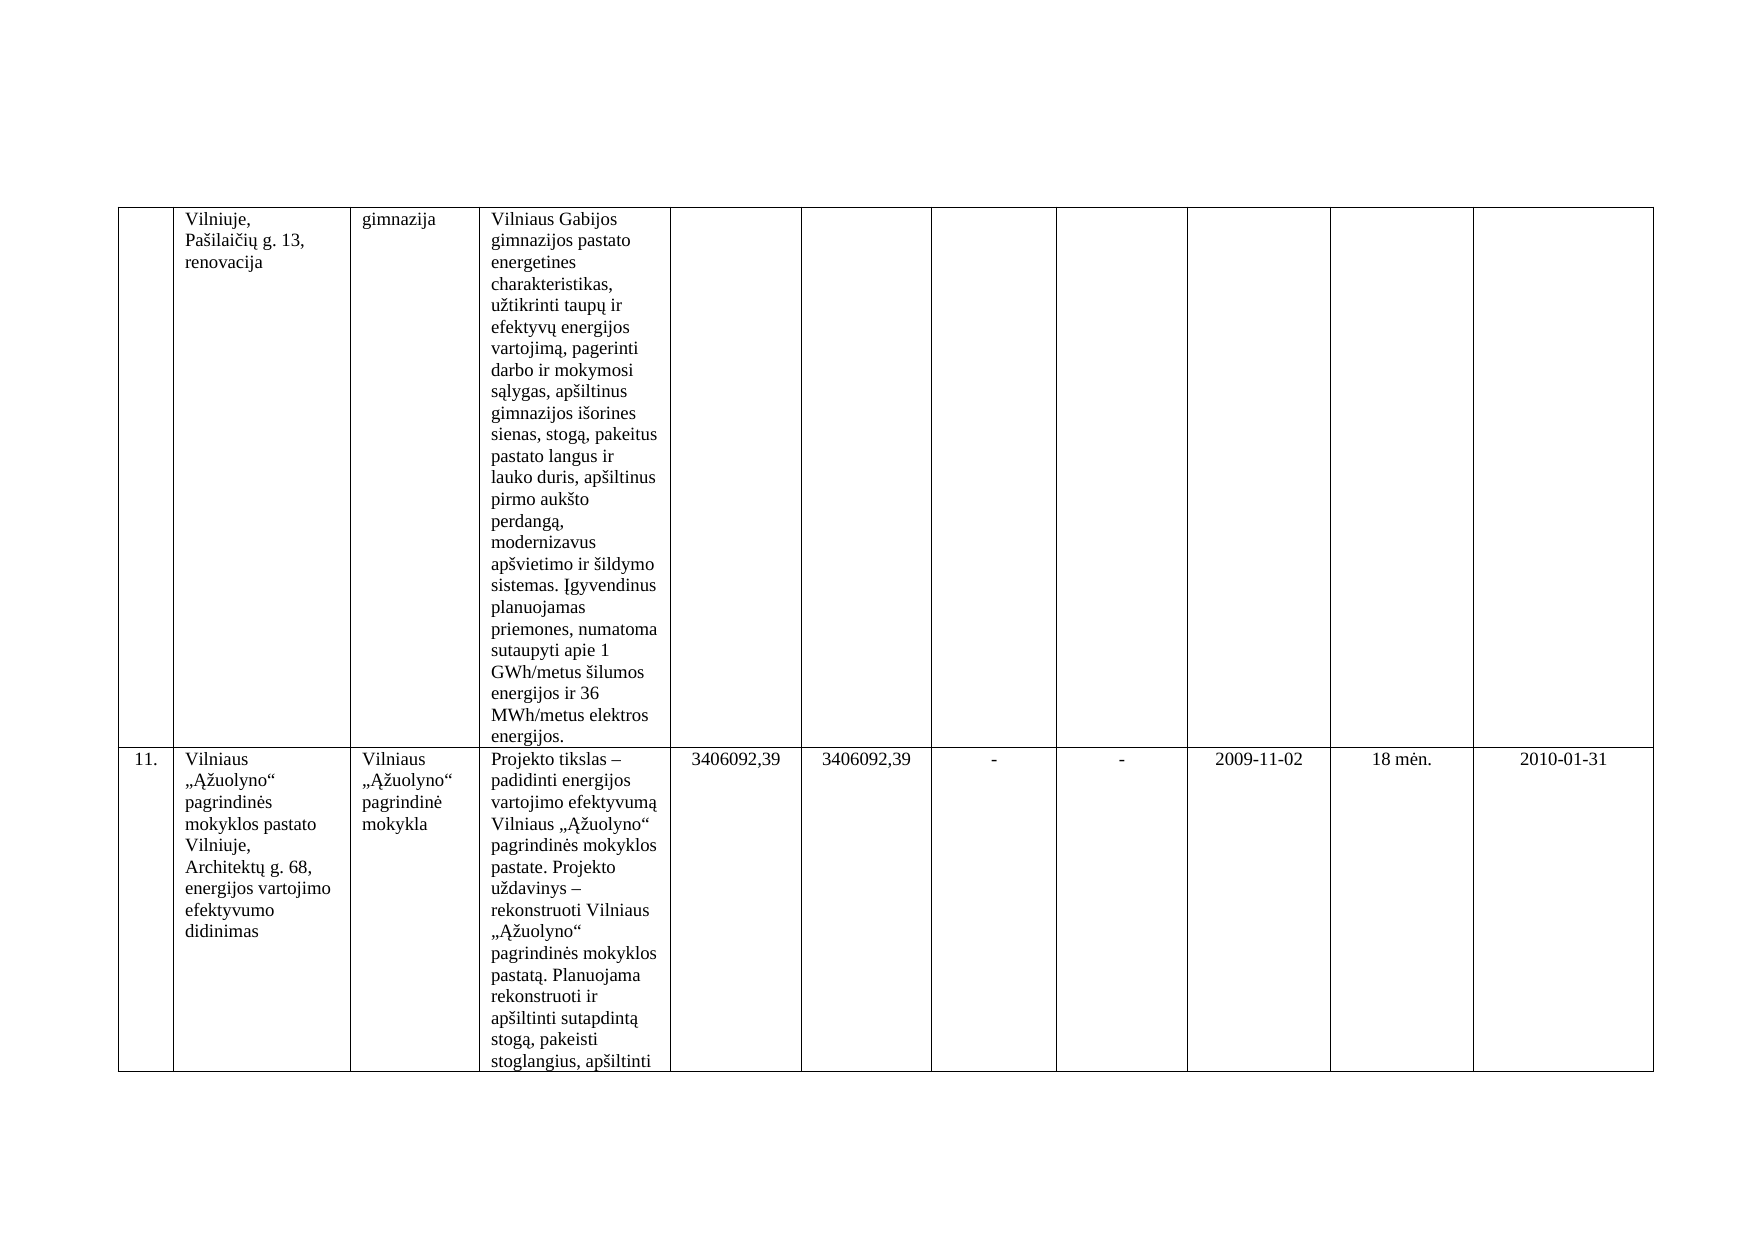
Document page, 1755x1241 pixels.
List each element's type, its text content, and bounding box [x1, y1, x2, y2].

table_cell 11. [119, 748, 173, 1071]
table_cell - [1057, 748, 1187, 1071]
table_cell [802, 208, 931, 747]
table_cell - [932, 748, 1056, 1071]
table_cell Vilniaus Gabijos gimnazijos pastato energetines charakteristikas, užtikrinti taupų ir efektyvų energijos vartojimą, pagerinti darbo ir mokymosi sąlygas, apšiltinus gimnazijos išorines sienas, stogą, pakeitus pastato langus ir lauko duris, apšiltinus pirmo aukšto perdangą, modernizavus apšvietimo ir šildymo sistemas. Įgyvendinus planuojamas priemones, numatoma sutaupyti apie 1 GWh/metus šilumos energijos ir 36 MWh/metus elektros energijos. [480, 208, 670, 747]
table_cell Vilniaus „Ąžuolyno“ pagrindinės mokyklos pastato Vilniuje, Architektų g. 68, energijos vartojimo efektyvumo didinimas [174, 748, 350, 1071]
table_cell 2010-01-31 [1474, 748, 1653, 1071]
table_cell [119, 208, 173, 747]
table_cell Projekto tikslas – padidinti energijos vartojimo efektyvumą Vilniaus „Ąžuolyno“ pagrindinės mokyklos pastate. Projekto uždavinys – rekonstruoti Vilniaus „Ąžuolyno“ pagrindinės mokyklos pastatą. Planuojama rekonstruoti ir apšiltinti sutapdintą stogą, pakeisti stoglangius, apšiltinti [480, 748, 670, 1071]
table_cell 3406092,39 [671, 748, 801, 1071]
table_cell Vilniaus „Ąžuolyno“ pagrindinė mokykla [351, 748, 479, 1071]
table_cell 18 mėn. [1331, 748, 1473, 1071]
table_cell [1188, 208, 1330, 747]
table_cell [1331, 208, 1473, 747]
table_cell Vilniuje, Pašilaičių g. 13, renovacija [174, 208, 350, 747]
table_cell - [932, 208, 1056, 747]
table_cell 2009-11-02 [1188, 748, 1330, 1071]
table_cell [1474, 208, 1653, 747]
table_cell 3406092,39 [802, 748, 931, 1071]
table_cell [1057, 208, 1187, 747]
table_cell gimnazija [351, 208, 479, 747]
table_cell [671, 208, 801, 747]
